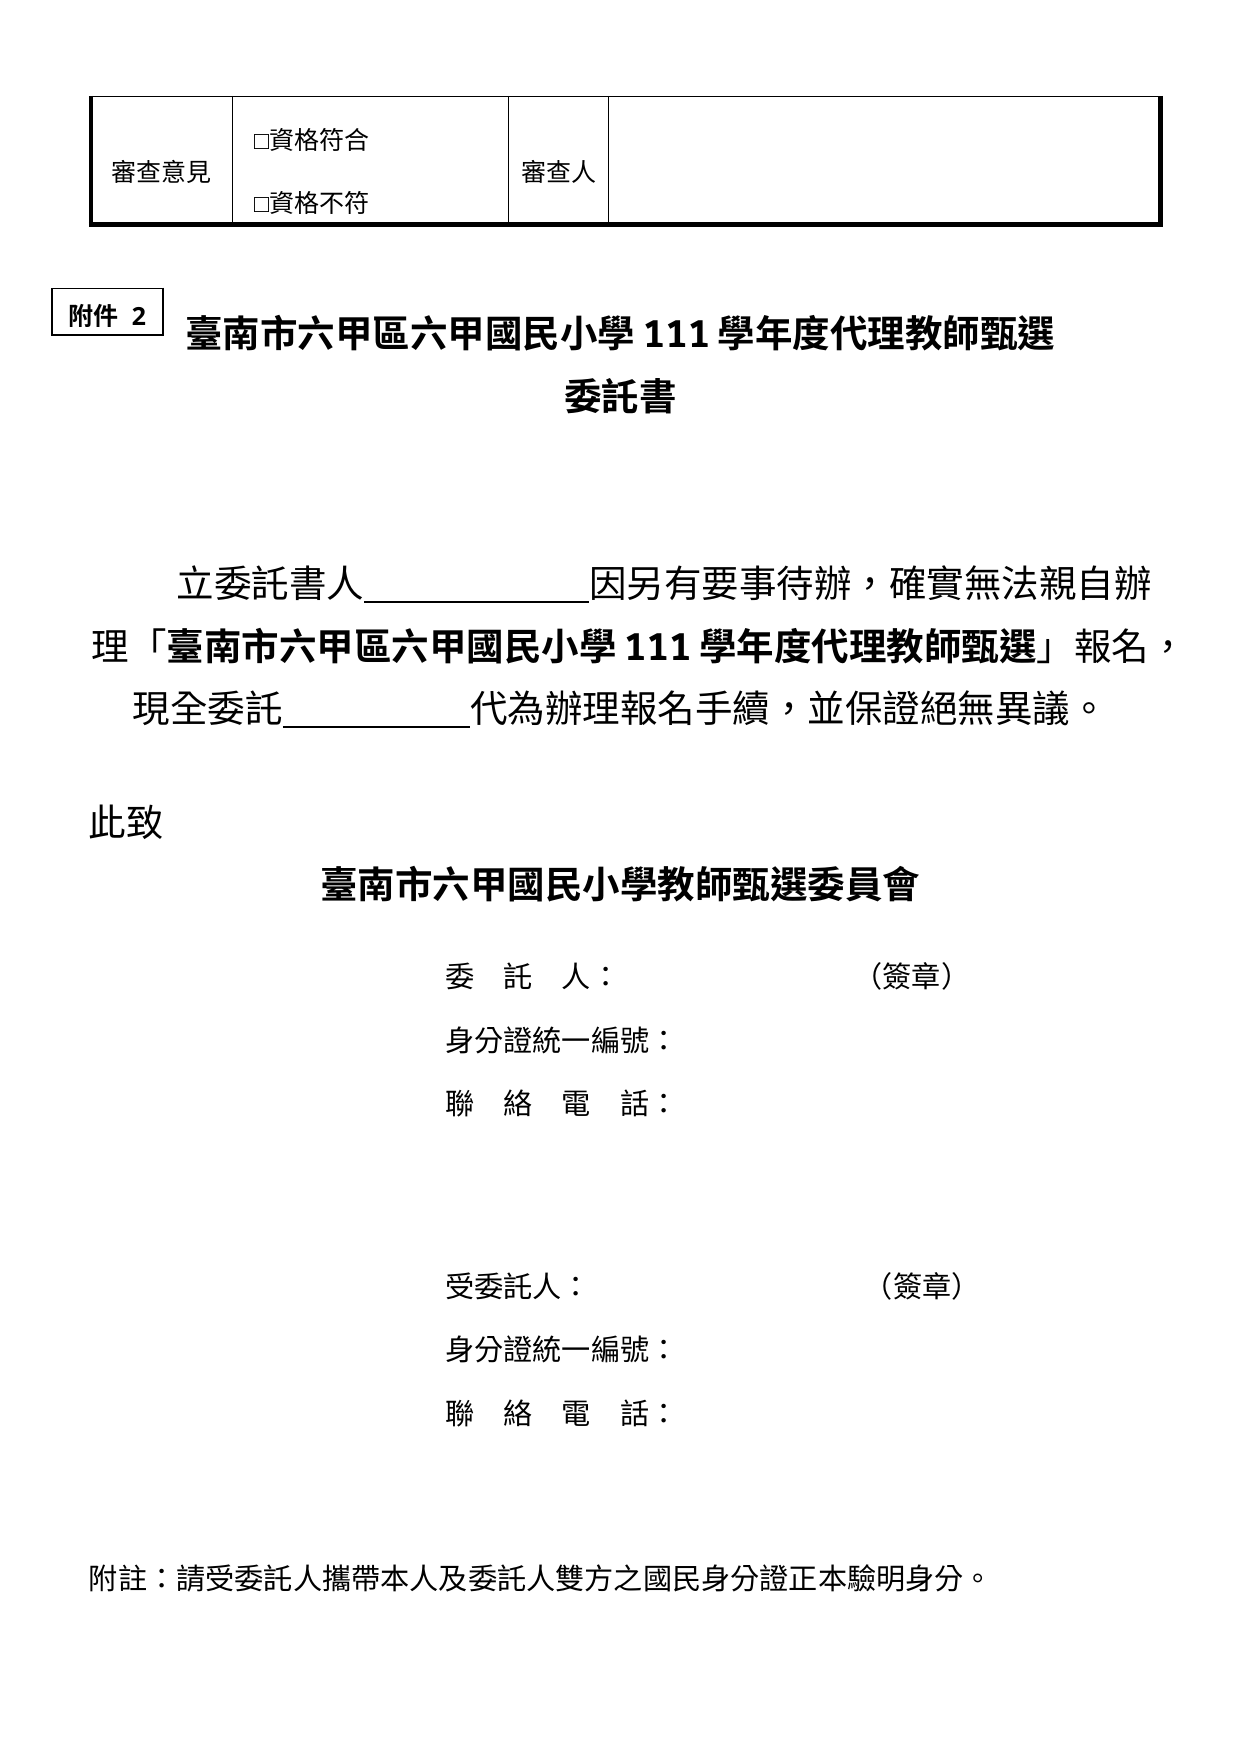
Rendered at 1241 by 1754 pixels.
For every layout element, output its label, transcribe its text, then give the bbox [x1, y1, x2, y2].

text 身分證統一編號： [439, 1327, 1152, 1369]
text 此致 [89, 778, 1152, 841]
text 委託書 [89, 352, 1152, 414]
table_cell 審查意見 [93, 97, 232, 222]
text 身分證統一編號： [439, 1017, 1152, 1060]
text 附註：請受委託人攜帶本人及委託人雙方之國民身分證正本驗明身分。 [89, 1556, 1152, 1598]
text 聯 絡 電 話： [439, 1390, 1152, 1433]
text 附件 2 [68, 296, 147, 327]
text 臺南市六甲區六甲國民小學111學年度代理教師甄選 [53, 289, 162, 334]
text 臺南市六甲國民小學教師甄選委員會 [89, 841, 1152, 903]
text 立委託書人 因另有要事待辦，確實無法親自辦理「臺南市六甲區六甲國民小學111學年度代理教師甄選」報名，現全委託 代為辦理報名手續，並保證絕無異議。 [89, 539, 1152, 727]
text 受委託人： （簽章） [439, 1263, 1152, 1306]
table_cell 審查人 [509, 97, 608, 222]
table_cell [609, 97, 1158, 222]
text 臺南市六甲區六甲國民小學111學年度代理教師甄選 [89, 289, 1152, 352]
table_cell □資格符合 □資格不符 [233, 97, 508, 222]
text 委 託 人： （簽章） [439, 954, 1152, 996]
text 聯 絡 電 話： [439, 1081, 1152, 1123]
